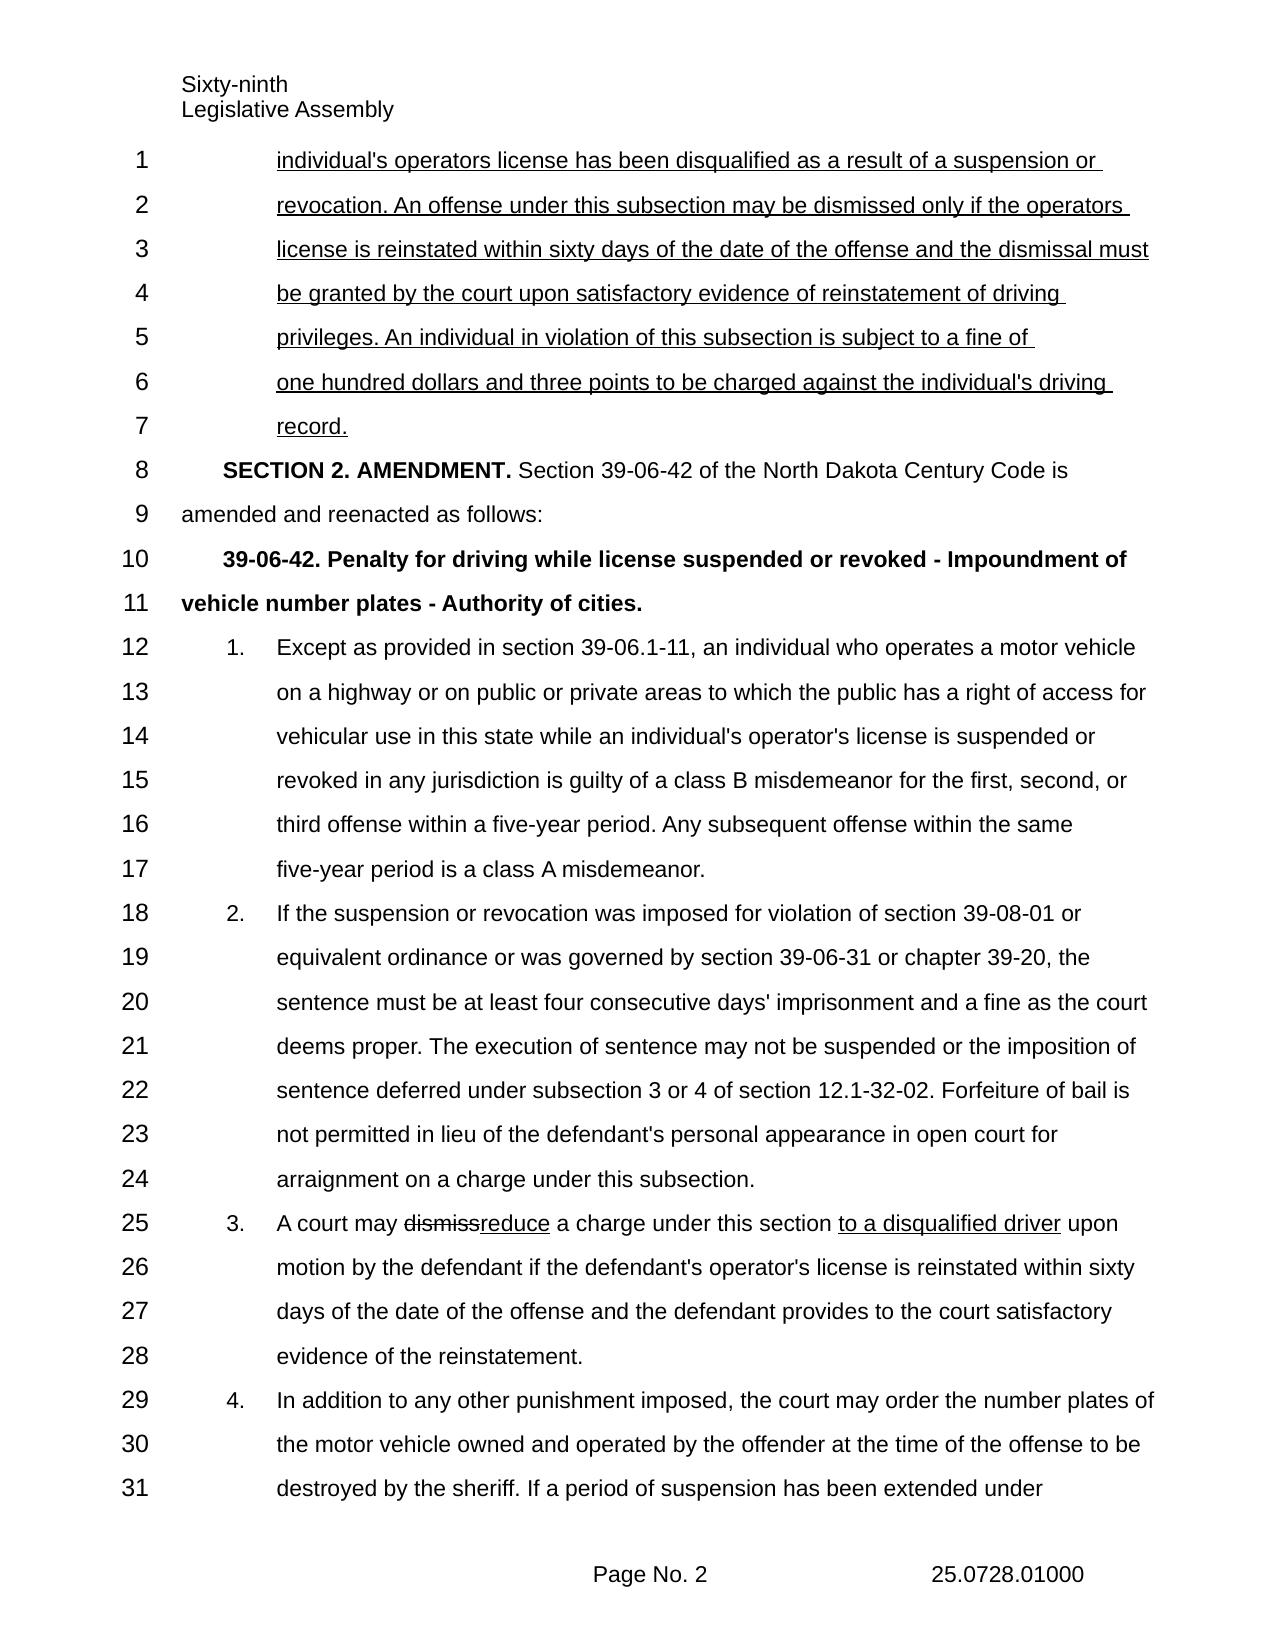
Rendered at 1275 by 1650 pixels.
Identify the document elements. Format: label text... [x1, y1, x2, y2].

text SECTION 2. AMENDMENT. Section 39‑06‑42 of the North Dakota Century Code is amended and reenacted as follows: [181, 443, 1154, 532]
text individual's operators license has been disqualified as a result of a suspension or revocation. An offense under this subsection may be dismissed only if the operators license is reinstated within sixty days of the date of the offense and the dismissal must be granted by the court upon satisfactory evidence of reinstatement of driving privileges. An individual in violation of this subsection is subject to a fine of one hundred dollars and three points to be charged against the individual's driving record. [181, 133, 1154, 443]
text 1. Except as provided in section 39‑06.1‑11, an individual who operates a motor vehicle on a highway or on public or private areas to which the public has a right of access for vehicular use in this state while an individual's operator's license is suspended or revoked in any jurisdiction is guilty of a class B misdemeanor for the first, second, or third offense within a five‑year period. Any subsequent offense within the same five‑year period is a class A misdemeanor. [181, 620, 1154, 886]
subtitle 39‑06‑42. Penalty for driving while license suspended or revoked ‑ Impoundment of vehicle number plates ‑ Authority of cities. [181, 532, 1154, 620]
text 4. In addition to any other punishment imposed, the court may order the number plates of the motor vehicle owned and operated by the offender at the time of the offense to be destroyed by the sheriff. If a period of suspension has been extended under [181, 1373, 1154, 1506]
text 3. A court may dismissreduce a charge under this section to a disqualified driver upon motion by the defendant if the defendant's operator's license is reinstated within sixty days of the date of the offense and the defendant provides to the court satisfactory evidence of the reinstatement. [181, 1196, 1154, 1373]
text 2. If the suspension or revocation was imposed for violation of section 39‑08‑01 or equivalent ordinance or was governed by section 39‑06‑31 or chapter 39‑20, the sentence must be at least four consecutive days' imprisonment and a fine as the court deems proper. The execution of sentence may not be suspended or the imposition of sentence deferred under subsection 3 or 4 of section 12.1‑32‑02. Forfeiture of bail is not permitted in lieu of the defendant's personal appearance in open court for arraignment on a charge under this subsection. [181, 886, 1154, 1196]
